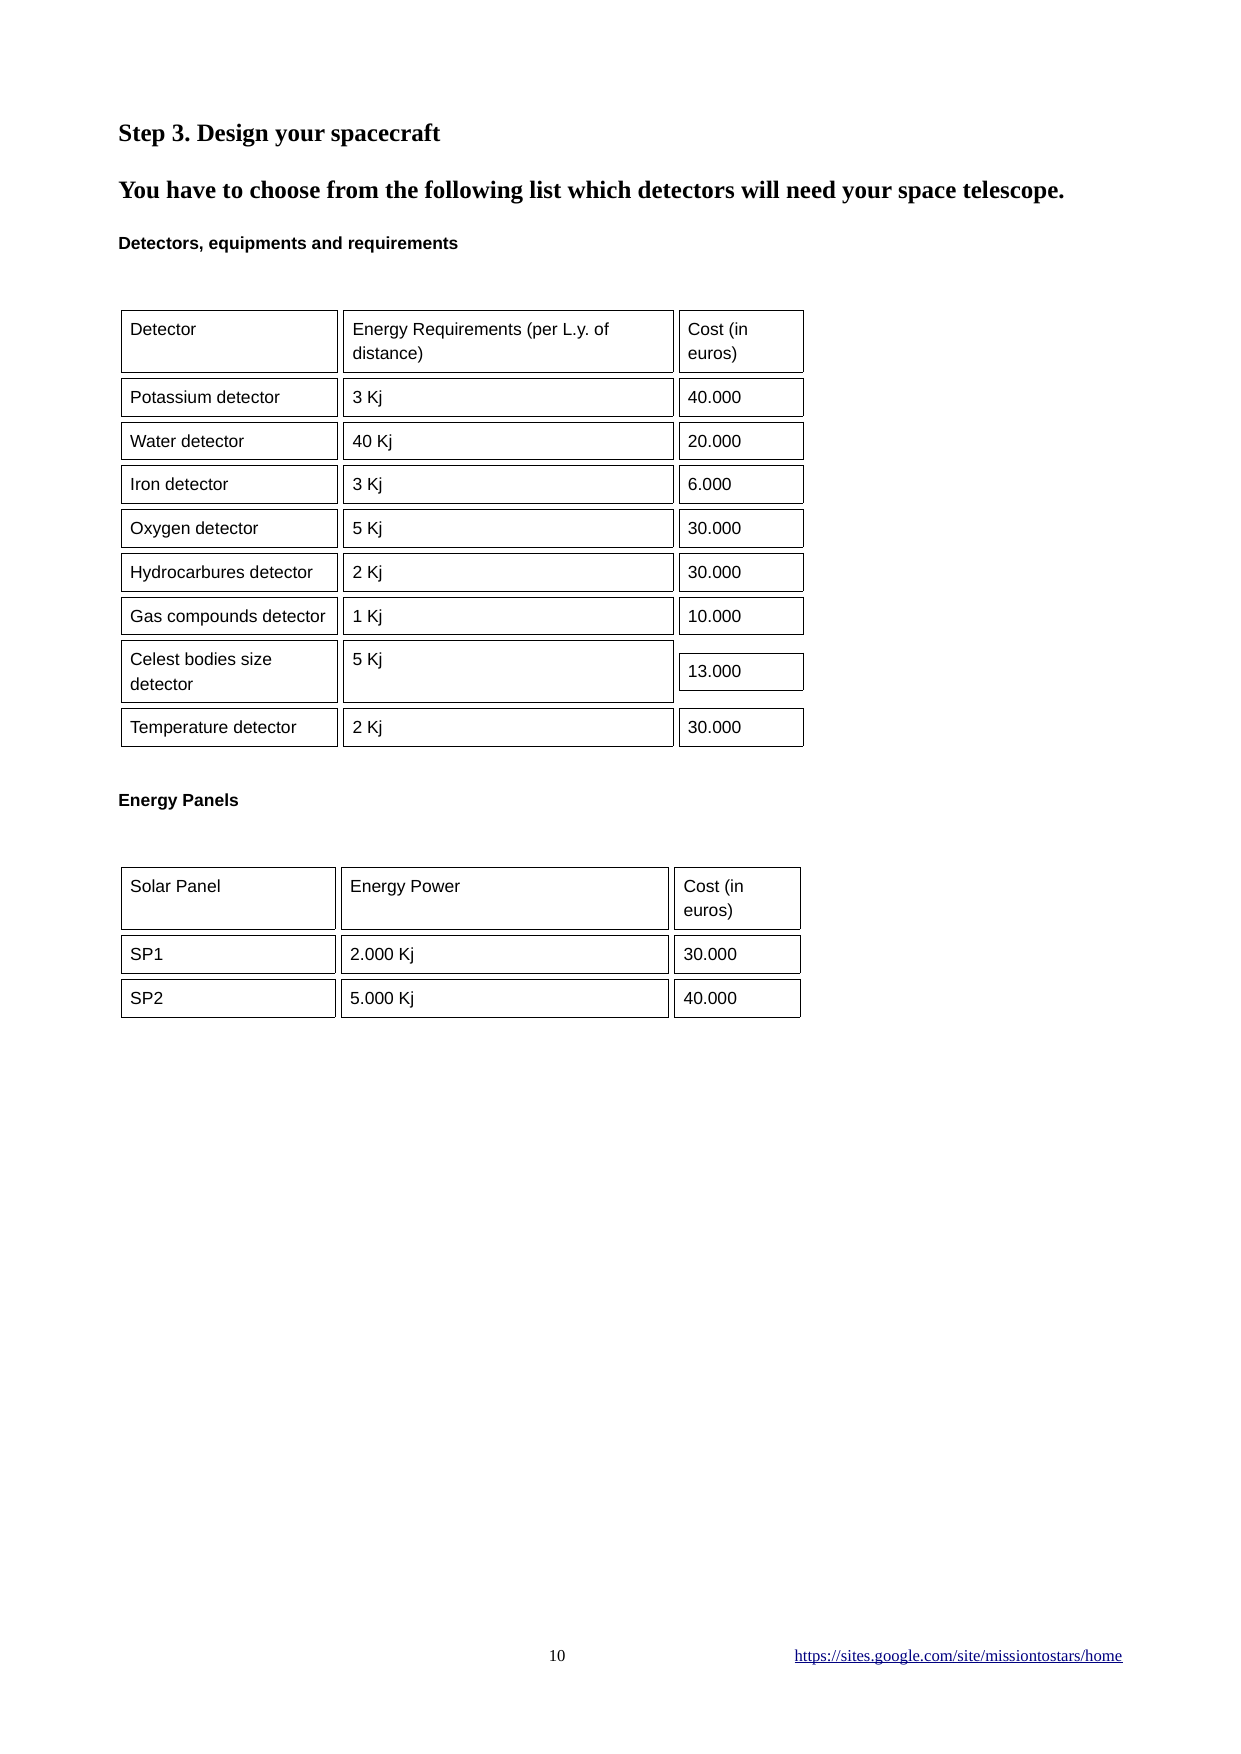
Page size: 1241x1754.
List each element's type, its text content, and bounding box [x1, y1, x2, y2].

table_cell 40 Kj [340, 419, 676, 462]
table_cell 30.000 [676, 506, 806, 550]
table_cell 3 Kj [340, 463, 676, 506]
table_cell Gas compounds detector [118, 594, 340, 637]
table_cell 1 Kj [340, 594, 676, 637]
table_header Cost (in euros) [676, 307, 806, 375]
table_header Solar Panel [118, 864, 338, 932]
text Detectors, equipments and requirements [118, 233, 1122, 253]
table_cell SP2 [118, 976, 338, 1020]
table_header Cost (in euros) [671, 864, 803, 932]
table_cell Iron detector [118, 463, 340, 506]
table_cell 5.000 Kj [338, 976, 671, 1020]
table_cell 30.000 [676, 550, 806, 594]
table_cell Potassium detector [118, 375, 340, 419]
table_cell 20.000 [676, 419, 806, 462]
table_cell 3 Kj [340, 375, 676, 419]
table_cell 2 Kj [340, 550, 676, 594]
table_cell Oxygen detector [118, 506, 340, 550]
table_cell SP1 [118, 932, 338, 976]
text Step 3. Design your spacecraft [118, 118, 1122, 147]
table_cell 2.000 Kj [338, 932, 671, 976]
table_header Energy Requirements (per L.y. of distance) [340, 307, 676, 375]
text Energy Panels [118, 790, 1122, 811]
table_cell 13.000 [676, 638, 806, 705]
table_cell Temperature detector [118, 705, 340, 749]
table_cell 5 Kj [340, 506, 676, 550]
table_cell 10.000 [676, 594, 806, 637]
table_header Energy Power [338, 864, 671, 932]
table_cell 2 Kj [340, 705, 676, 749]
table_cell Celest bodies size detector [118, 638, 340, 705]
table_cell 6.000 [676, 463, 806, 506]
table_cell Hydrocarbures detector [118, 550, 340, 594]
table_cell 30.000 [671, 932, 803, 976]
table_cell 40.000 [676, 375, 806, 419]
table_header Detector [118, 307, 340, 375]
table_cell Water detector [118, 419, 340, 462]
table_cell 5 Kj [340, 638, 676, 705]
table_cell 40.000 [671, 976, 803, 1020]
table_cell 30.000 [676, 705, 806, 749]
text You have to choose from the following list which detectors will need your space telescope. [118, 176, 1122, 204]
